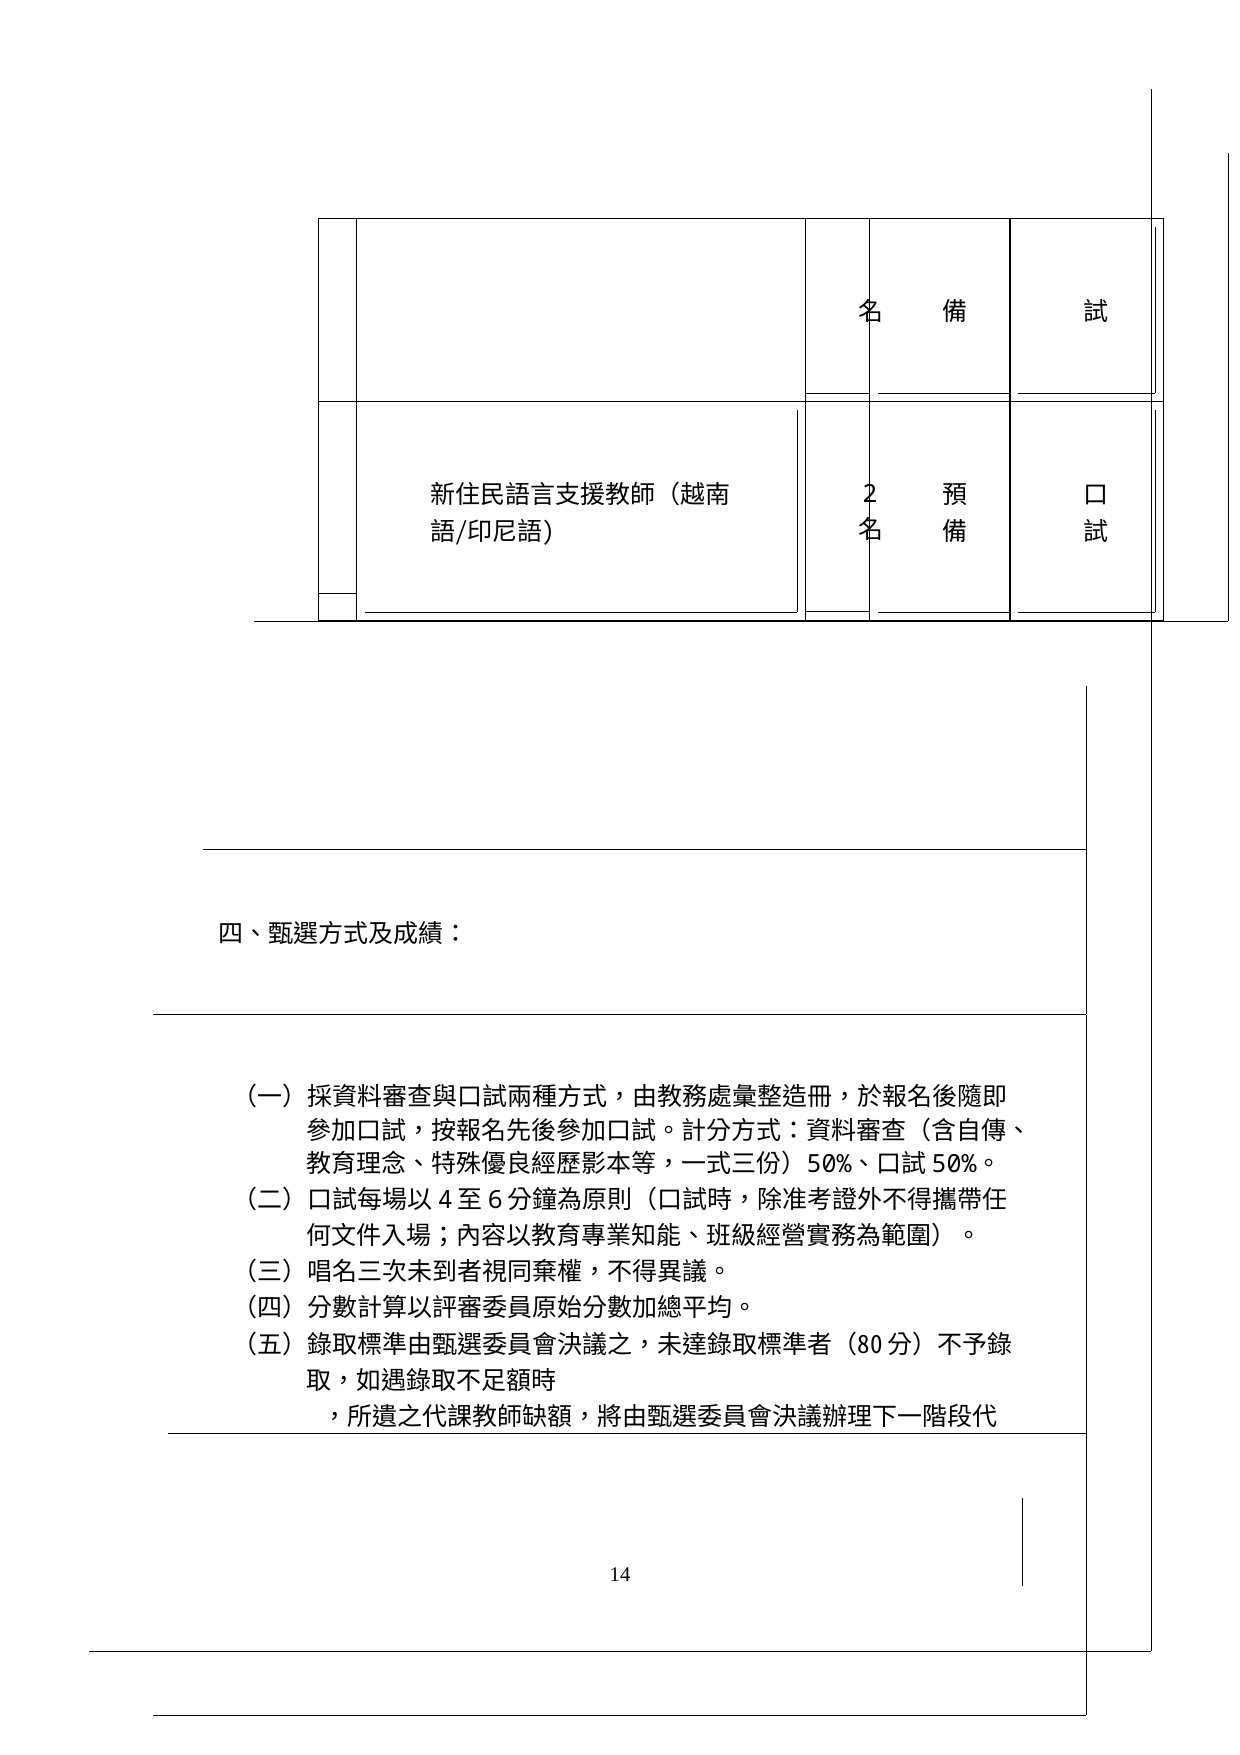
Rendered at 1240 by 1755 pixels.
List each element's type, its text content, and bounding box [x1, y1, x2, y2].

text 四、甄選方式及成績： [153, 849, 1086, 1014]
text （五）錄取標準由甄選委員會決議之，未達錄取標準者（80分）不予錄取，如遇錄取不足額時 [168, 1324, 1086, 1397]
text （四）分數計算以評審委員原始分數加總平均。 [168, 1288, 1086, 1324]
table_cell 試 [1011, 219, 1151, 401]
table_cell 預備 [870, 219, 1009, 401]
table_cell 2名 [806, 612, 869, 620]
table_cell 4名 [806, 394, 869, 401]
table_cell [357, 219, 805, 401]
table_cell 5 [319, 402, 356, 593]
table_cell [1152, 402, 1163, 620]
table_cell 口試 [1011, 402, 1151, 620]
text ，所遺之代課教師缺額，將由甄選委員會決議辦理下一階段代 [168, 1397, 1086, 1433]
text （一）採資料審查與口試兩種方式，由教務處彙整造冊，於報名後隨即參加口試，按報名先後參加口試。計分方式：資料審查（含自傳、教育理念、特殊優良經歷影本等，一式三份）50%、口試50%。 [168, 1014, 1086, 1179]
text （二）口試每場以4至6分鐘為原則（口試時，除准考證外不得攜帶任何文件入場；內容以教育專業知能、班級經營實務為範圍）。 [168, 1179, 1086, 1252]
table_cell 預備 [870, 313, 878, 319]
table_cell 新住民語言支援教師（越南語/印尼語) [357, 402, 805, 620]
table_cell 4名 [806, 219, 869, 393]
table_cell 預備 [870, 402, 1009, 620]
table_cell [1152, 219, 1163, 401]
text （三）唱名三次未到者視同棄權，不得異議。 [168, 1252, 1086, 1288]
table_cell 5 [319, 594, 356, 620]
table_cell 2名 [806, 402, 869, 611]
table_cell 4 [319, 219, 356, 401]
